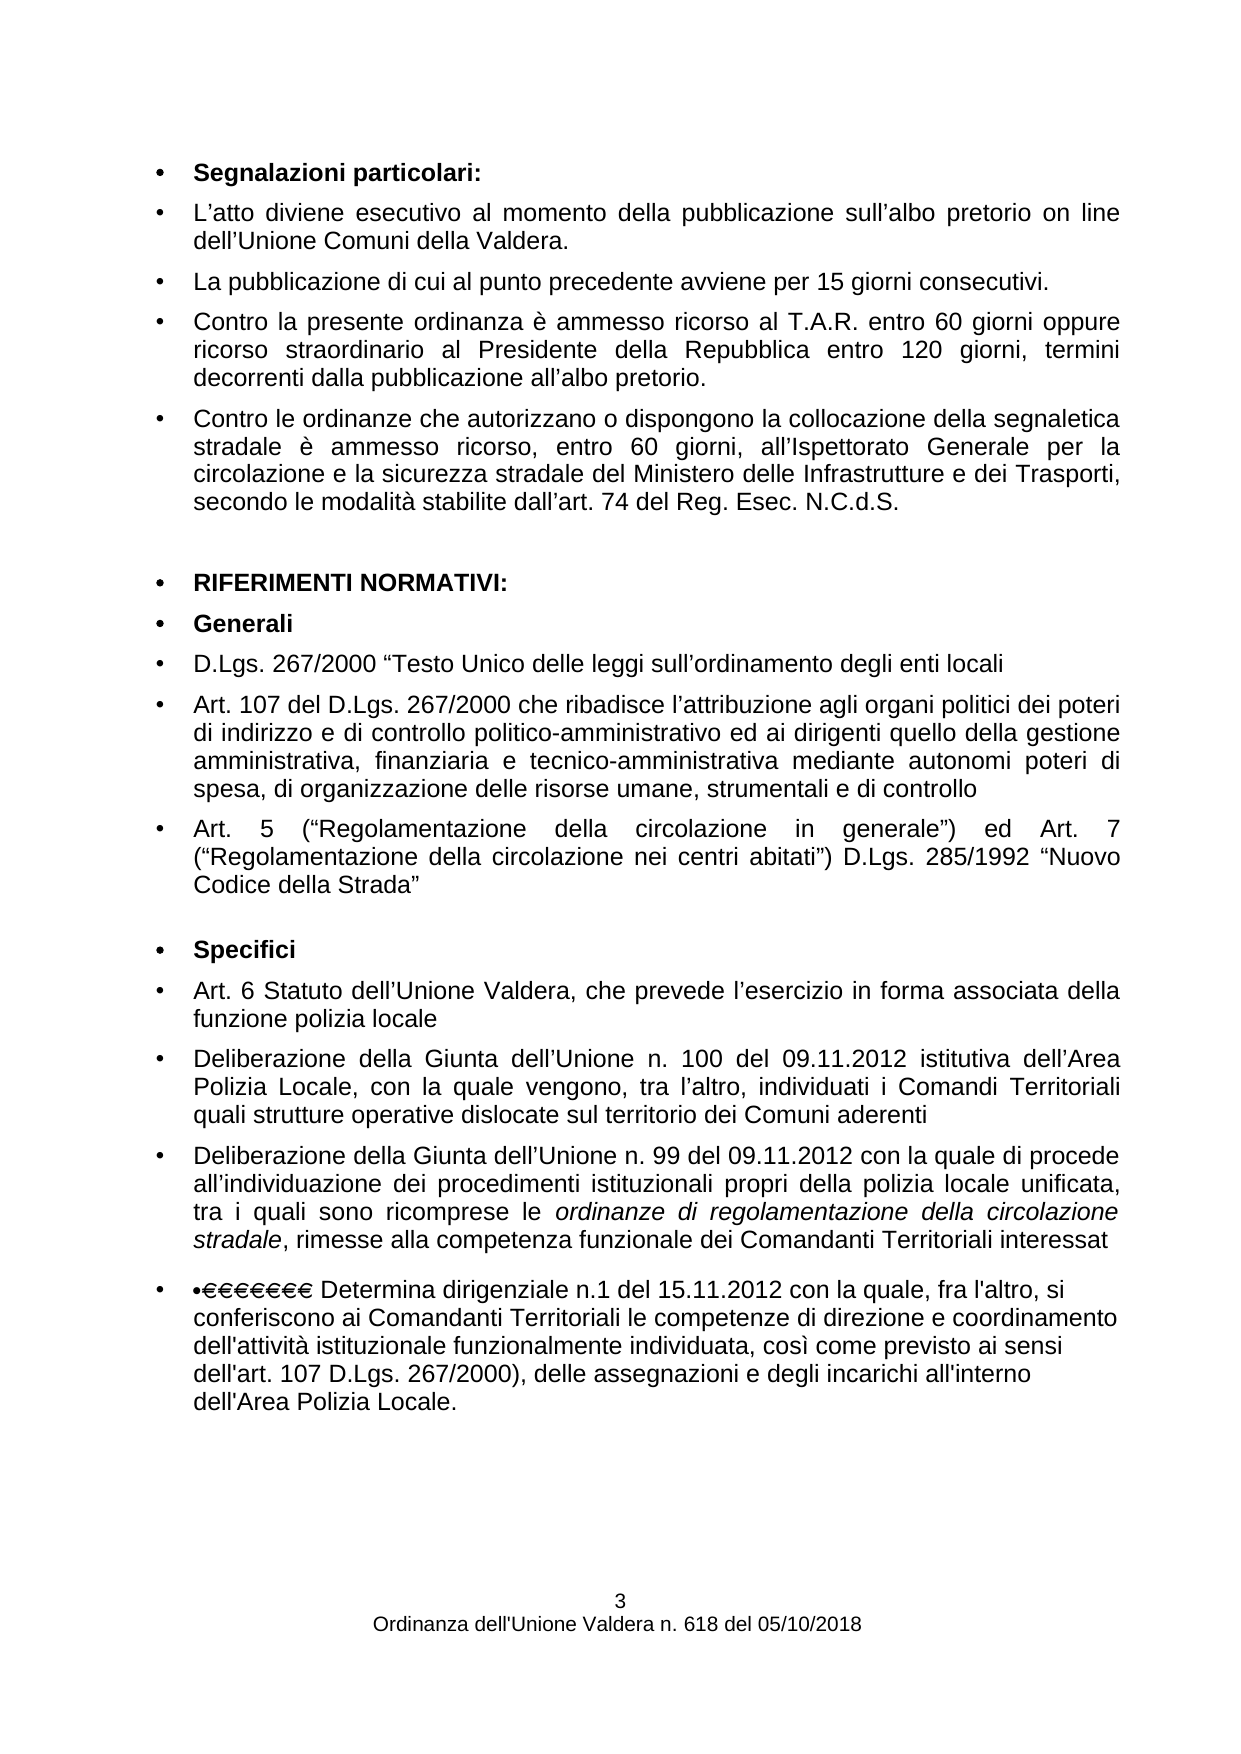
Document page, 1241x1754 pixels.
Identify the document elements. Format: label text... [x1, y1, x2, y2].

list L’atto diviene esecutivo al momento della pubblicazione sull’albo pretorio on line dell’Unione Comuni della Valdera. [156, 199, 1122, 255]
list Deliberazione della Giunta dell’Unione n. 99 del 09.11.2012 con la quale di procede all’individuazione dei procedimenti istituzionali propri della polizia locale unificata, tra i quali sono ricomprese le ordinanze di regolamentazione della circolazione stradale, rimesse alla competenza funzionale dei Comandanti Territoriali interessat [156, 1142, 1122, 1253]
list Art. 6 Statuto dell’Unione Valdera, che prevede l’esercizio in forma associata della funzione polizia locale [156, 977, 1122, 1033]
list Contro la presente ordinanza è ammesso ricorso al T.A.R. entro 60 giorni oppure ricorso straordinario al Presidente della Repubblica entro 120 giorni, termini decorrenti dalla pubblicazione all’albo pretorio. [156, 308, 1122, 392]
list La pubblicazione di cui al punto precedente avviene per 15 giorni consecutivi. [156, 267, 1122, 296]
list · Determina dirigenziale n.1 del 15.11.2012 con la quale, fra l'altro, si conferiscono ai Comandanti Territoriali le competenze di direzione e coordinamento dell'attività istituzionale funzionalmente individuata, così come previsto ai sensi dell'art. 107 D.Lgs. 267/2000), delle assegnazioni e degli incarichi all'interno dell'Area Polizia Locale. [156, 1276, 1122, 1416]
list Art. 107 del D.Lgs. 267/2000 che ribadisce l’attribuzione agli organi politici dei poteri di indirizzo e di controllo politico-amministrativo ed ai dirigenti quello della gestione amministrativa, finanziaria e tecnico-amministrativa mediante autonomi poteri di spesa, di organizzazione delle risorse umane, strumentali e di controllo [156, 691, 1122, 802]
list D.Lgs. 267/2000 “Testo Unico delle leggi sull’ordinamento degli enti locali [156, 650, 1122, 678]
list Segnalazioni particolari: [156, 158, 1122, 187]
list Art. 5 (“Regolamentazione della circolazione in generale”) ed Art. 7 (“Regolamentazione della circolazione nei centri abitati”) D.Lgs. 285/1992 “Nuovo Codice della Strada” [156, 815, 1122, 899]
list Deliberazione della Giunta dell’Unione n. 100 del 09.11.2012 istitutiva dell’Area Polizia Locale, con la quale vengono, tra l’altro, individuati i Comandi Territoriali quali strutture operative dislocate sul territorio dei Comuni aderenti [156, 1045, 1122, 1129]
list Contro le ordinanze che autorizzano o dispongono la collocazione della segnaletica stradale è ammesso ricorso, entro 60 giorni, all’Ispettorato Generale per la circolazione e la sicurezza stradale del Ministero delle Infrastrutture e dei Trasporti, secondo le modalità stabilite dall’art. 74 del Reg. Esec. N.C.d.S. [156, 404, 1122, 516]
list RIFERIMENTI NORMATIVI: [156, 569, 1122, 597]
subtitle Specifici [156, 936, 1122, 964]
list Generali [156, 609, 1122, 638]
